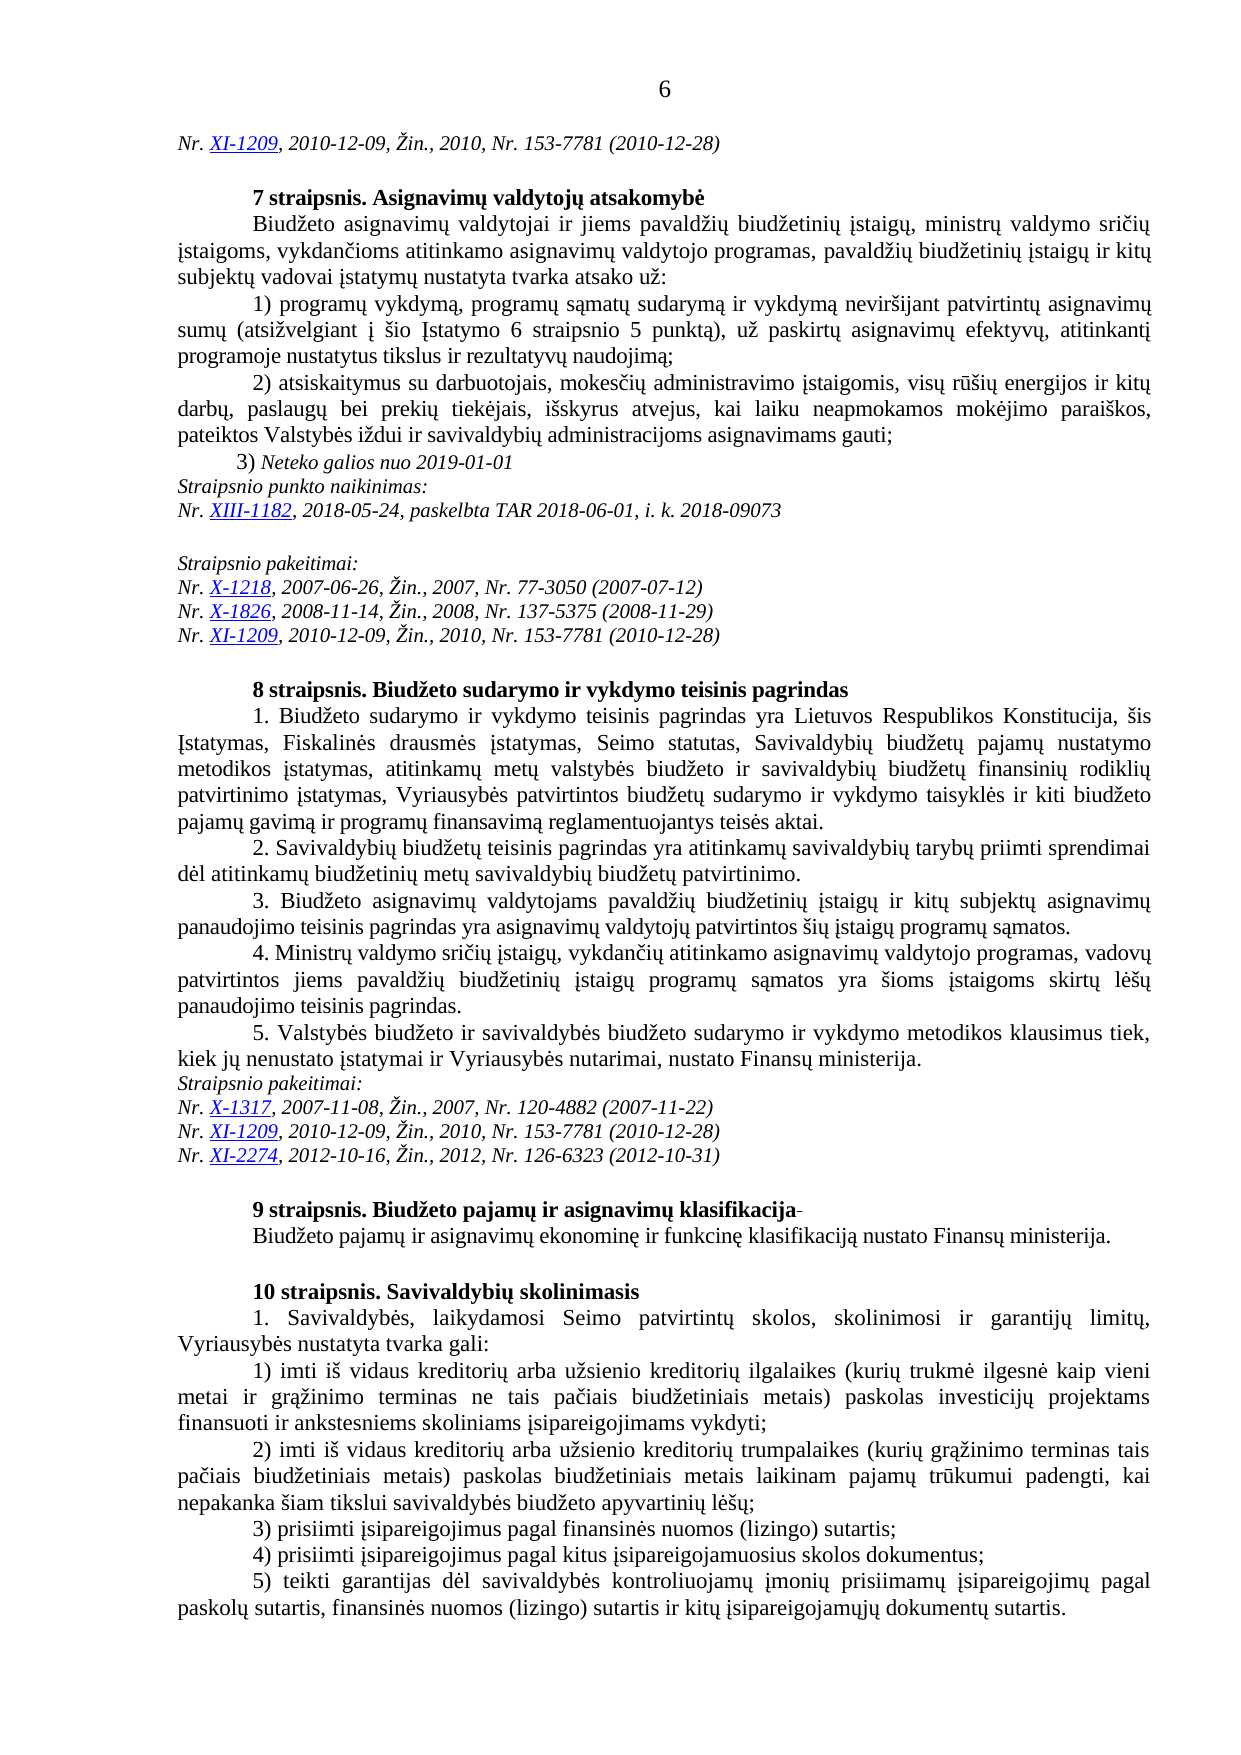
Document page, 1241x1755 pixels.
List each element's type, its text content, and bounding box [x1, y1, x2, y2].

text 1. Biudžeto sudarymo ir vykdymo teisinis pagrindas yra Lietuvos Respublikos Konstitucija, šis Įstatymas, Fiskalinės drausmės įstatymas, Seimo statutas, Savivaldybių biudžetų pajamų nustatymo metodikos įstatymas, atitinkamų metų valstybės biudžeto ir savivaldybių biudžetų finansinių rodiklių patvirtinimo įstatymas, Vyriausybės patvirtintos biudžetų sudarymo ir vykdymo taisyklės ir kiti biudžeto pajamų gavimą ir programų finansavimą reglamentuojantys teisės aktai. [177, 702, 1152, 834]
text 2) imti iš vidaus kreditorių arba užsienio kreditorių trumpalaikes (kurių grąžinimo terminas tais pačiais biudžetiniais metais) paskolas biudžetiniais metais laikinam pajamų trūkumui padengti, kai nepakanka šiam tikslui savivaldybės biudžeto apyvartinių lėšų; [177, 1436, 1152, 1515]
text 9 straipsnis. Biudžeto pajamų ir asignavimų klasifikacija [252, 1196, 1152, 1223]
text Biudžeto asignavimų valdytojai ir jiems pavaldžių biudžetinių įstaigų, ministrų valdymo sričių įstaigoms, vykdančioms atitinkamo asignavimų valdytojo programas, pavaldžių biudžetinių įstaigų ir kitų subjektų vadovai įstatymų nustatyta tvarka atsako už: [177, 211, 1152, 289]
text Nr. XI-1209, 2010-12-09, Žin., 2010, Nr. 153-7781 (2010-12-28) [177, 131, 1152, 155]
text 4) prisiimti įsipareigojimus pagal kitus įsipareigojamuosius skolos dokumentus; [177, 1541, 1152, 1568]
text 1) imti iš vidaus kreditorių arba užsienio kreditorių ilgalaikes (kurių trukmė ilgesnė kaip vieni metai ir grąžinimo terminas ne tais pačiais biudžetiniais metais) paskolas investicijų projektams finansuoti ir ankstesniems skoliniams įsipareigojimams vykdyti; [177, 1357, 1152, 1436]
text 5) teikti garantijas dėl savivaldybės kontroliuojamų įmonių prisiimamų įsipareigojimų pagal paskolų sutartis, finansinės nuomos (lizingo) sutartis ir kitų įsipareigojamųjų dokumentų sutartis. [177, 1568, 1152, 1620]
text 1. Savivaldybės, laikydamosi Seimo patvirtintų skolos, skolinimosi ir garantijų limitų, Vyriausybės nustatyta tvarka gali: [177, 1304, 1152, 1357]
text Nr. XI-1209, 2010-12-09, Žin., 2010, Nr. 153-7781 (2010-12-28) [177, 623, 1152, 647]
text 8 straipsnis. Biudžeto sudarymo ir vykdymo teisinis pagrindas [252, 676, 1152, 702]
text Nr. XI-1209, 2010-12-09, Žin., 2010, Nr. 153-7781 (2010-12-28) [177, 1119, 1152, 1143]
text Straipsnio punkto naikinimas: [177, 474, 1152, 498]
text 3) prisiimti įsipareigojimus pagal finansinės nuomos (lizingo) sutartis; [177, 1515, 1152, 1541]
text 7 straipsnis. Asignavimų valdytojų atsakomybė [177, 184, 1152, 211]
text Nr. X-1218, 2007-06-26, Žin., 2007, Nr. 77-3050 (2007-07-12) [177, 575, 1152, 599]
text 3. Biudžeto asignavimų valdytojams pavaldžių biudžetinių įstaigų ir kitų subjektų asignavimų panaudojimo teisinis pagrindas yra asignavimų valdytojų patvirtintos šių įstaigų programų sąmatos. [177, 887, 1152, 939]
text Nr. X-1826, 2008-11-14, Žin., 2008, Nr. 137-5375 (2008-11-29) [177, 599, 1152, 623]
text 10 straipsnis. Savivaldybių skolinimasis [177, 1278, 1152, 1304]
text Biudžeto pajamų ir asignavimų ekonominę ir funkcinę klasifikaciją nustato Finansų ministerija. [177, 1223, 1152, 1249]
text Nr. XI-2274, 2012-10-16, Žin., 2012, Nr. 126-6323 (2012-10-31) [177, 1143, 1152, 1167]
text Nr. X-1317, 2007-11-08, Žin., 2007, Nr. 120-4882 (2007-11-22) [177, 1095, 1152, 1119]
text Straipsnio pakeitimai: [177, 551, 1152, 575]
text 5. Valstybės biudžeto ir savivaldybės biudžeto sudarymo ir vykdymo metodikos klausimus tiek, kiek jų nenustato įstatymai ir Vyriausybės nutarimai, nustato Finansų ministerija. [177, 1018, 1152, 1071]
text 1) programų vykdymą, programų sąmatų sudarymą ir vykdymą neviršijant patvirtintų asignavimų sumų (atsižvelgiant į šio Įstatymo 6 straipsnio 5 punktą), už paskirtų asignavimų efektyvų, atitinkantį programoje nustatytus tikslus ir rezultatyvų naudojimą; [177, 289, 1152, 369]
text Nr. XIII-1182, 2018-05-24, paskelbta TAR 2018-06-01, i. k. 2018-09073 [177, 498, 1152, 522]
text 2) atsiskaitymus su darbuotojais, mokesčių administravimo įstaigomis, visų rūšių energijos ir kitų darbų, paslaugų bei prekių tiekėjais, išskyrus atvejus, kai laiku neapmokamos mokėjimo paraiškos, pateiktos Valstybės iždui ir savivaldybių administracijoms asignavimams gauti; [177, 369, 1152, 448]
text 2. Savivaldybių biudžetų teisinis pagrindas yra atitinkamų savivaldybių tarybų priimti sprendimai dėl atitinkamų biudžetinių metų savivaldybių biudžetų patvirtinimo. [177, 834, 1152, 887]
text 4. Ministrų valdymo sričių įstaigų, vykdančių atitinkamo asignavimų valdytojo programas, vadovų patvirtintos jiems pavaldžių biudžetinių įstaigų programų sąmatos yra šioms įstaigoms skirtų lėšų panaudojimo teisinis pagrindas. [177, 939, 1152, 1018]
text Straipsnio pakeitimai: [177, 1071, 1152, 1095]
text 3) Neteko galios nuo 2019-01-01 [177, 448, 1152, 474]
